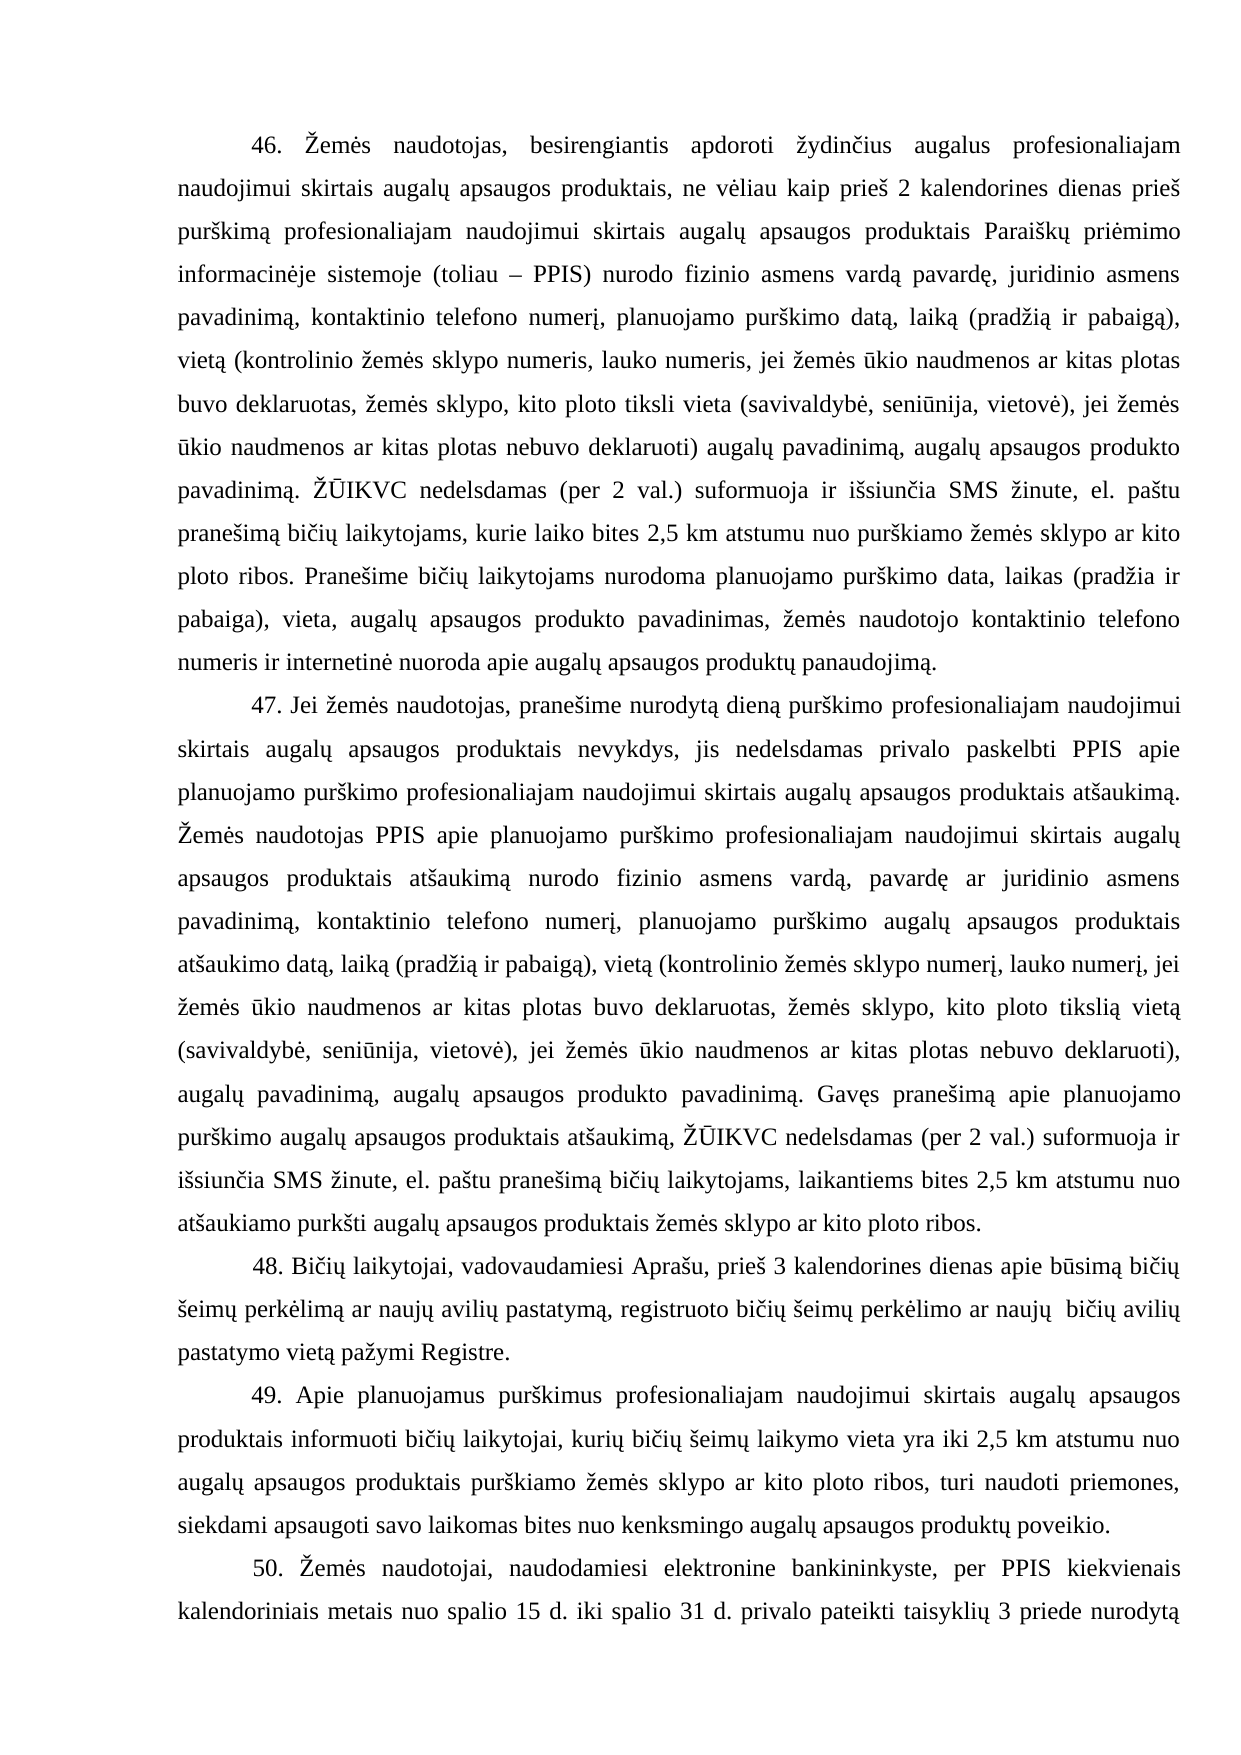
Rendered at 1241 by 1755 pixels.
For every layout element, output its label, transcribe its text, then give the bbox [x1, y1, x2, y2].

text 49. Apie planuojamus purškimus profesionaliajam naudojimui skirtais augalų apsaugos produktais informuoti bičių laikytojai, kurių bičių šeimų laikymo vieta yra iki 2,5 km atstumu nuo augalų apsaugos produktais purškiamo žemės sklypo ar kito ploto ribos, turi naudoti priemones, siekdami apsaugoti savo laikomas bites nuo kenksmingo augalų apsaugos produktų poveikio. [177, 1381, 1181, 1539]
text 47. Jei žemės naudotojas, pranešime nurodytą dieną purškimo profesionaliajam naudojimui skirtais augalų apsaugos produktais nevykdys, jis nedelsdamas privalo paskelbti PPIS apie planuojamo purškimo profesionaliajam naudojimui skirtais augalų apsaugos produktais atšaukimą. Žemės naudotojas PPIS apie planuojamo purškimo profesionaliajam naudojimui skirtais augalų apsaugos produktais atšaukimą nurodo fizinio asmens vardą, pavardę ar juridinio asmens pavadinimą, kontaktinio telefono numerį, planuojamo purškimo augalų apsaugos produktais atšaukimo datą, laiką (pradžią ir pabaigą), vietą (kontrolinio žemės sklypo numerį, lauko numerį, jei žemės ūkio naudmenos ar kitas plotas buvo deklaruotas, žemės sklypo, kito ploto tikslią vietą (savivaldybė, seniūnija, vietovė), jei žemės ūkio naudmenos ar kitas plotas nebuvo deklaruoti), augalų pavadinimą, augalų apsaugos produkto pavadinimą. Gavęs pranešimą apie planuojamo purškimo augalų apsaugos produktais atšaukimą, ŽŪIKVC nedelsdamas (per 2 val.) suformuoja ir išsiunčia SMS žinute, el. paštu pranešimą bičių laikytojams, laikantiems bites 2,5 km atstumu nuo atšaukiamo purkšti augalų apsaugos produktais žemės sklypo ar kito ploto ribos. [177, 691, 1181, 1237]
text 46. Žemės naudotojas, besirengiantis apdoroti žydinčius augalus profesionaliajam naudojimui skirtais augalų apsaugos produktais, ne vėliau kaip prieš 2 kalendorines dienas prieš purškimą profesionaliajam naudojimui skirtais augalų apsaugos produktais Paraiškų priėmimo informacinėje sistemoje (toliau – PPIS) nurodo fizinio asmens vardą pavardę, juridinio asmens pavadinimą, kontaktinio telefono numerį, planuojamo purškimo datą, laiką (pradžią ir pabaigą), vietą (kontrolinio žemės sklypo numeris, lauko numeris, jei žemės ūkio naudmenos ar kitas plotas buvo deklaruotas, žemės sklypo, kito ploto tiksli vieta (savivaldybė, seniūnija, vietovė), jei žemės ūkio naudmenos ar kitas plotas nebuvo deklaruoti) augalų pavadinimą, augalų apsaugos produkto pavadinimą. ŽŪIKVC nedelsdamas (per 2 val.) suformuoja ir išsiunčia SMS žinute, el. paštu pranešimą bičių laikytojams, kurie laiko bites 2,5 km atstumu nuo purškiamo žemės sklypo ar kito ploto ribos. Pranešime bičių laikytojams nurodoma planuojamo purškimo data, laikas (pradžia ir pabaiga), vieta, augalų apsaugos produkto pavadinimas, žemės naudotojo kontaktinio telefono numeris ir internetinė nuoroda apie augalų apsaugos produktų panaudojimą. [177, 130, 1181, 676]
text 50. Žemės naudotojai, naudodamiesi elektronine bankininkyste, per PPIS kiekvienais kalendoriniais metais nuo spalio 15 d. iki spalio 31 d. privalo pateikti taisyklių 3 priede nurodytą [177, 1553, 1181, 1625]
text 48. Bičių laikytojai, vadovaudamiesi Aprašu, prieš 3 kalendorines dienas apie būsimą bičių šeimų perkėlimą ar naujų avilių pastatymą, registruoto bičių šeimų perkėlimo ar naujų bičių avilių pastatymo vietą pažymi Registre. [177, 1251, 1181, 1366]
